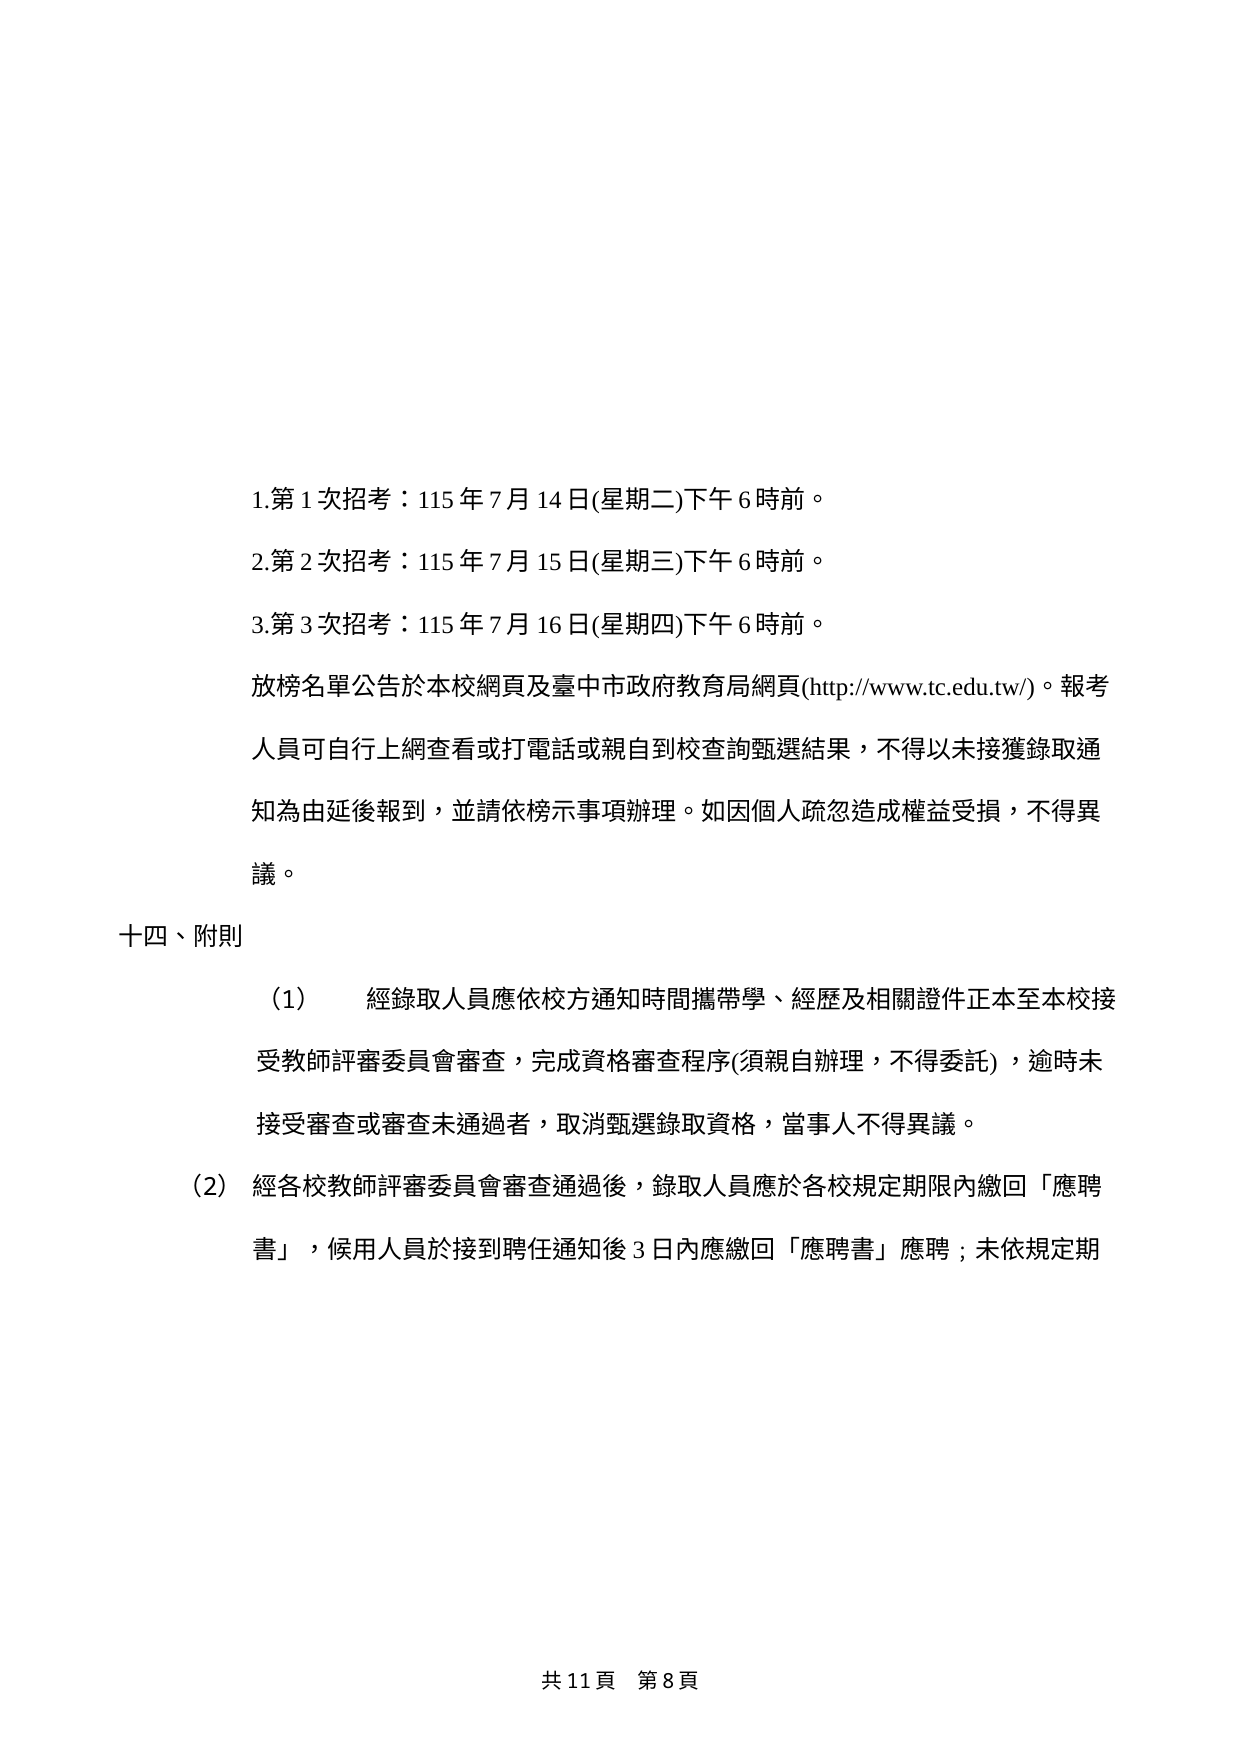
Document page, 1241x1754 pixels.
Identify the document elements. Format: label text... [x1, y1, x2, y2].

list 經各校教師評審委員會審查通過後，錄取人員應於各校規定期限內繳回「應聘書」，候用人員於接到聘任通知後3日內應繳回「應聘書」應聘﹔未依規定期 [177, 1143, 1122, 1268]
text 1.第1次招考：115年7月14日(星期二)下午6時前。 [251, 456, 1122, 518]
text 3.第3次招考：115年7月16日(星期四)下午6時前。 [251, 581, 1122, 643]
text 十四、附則 [118, 893, 1122, 956]
text 2.第2次招考：115年7月15日(星期三)下午6時前。 [251, 518, 1122, 581]
list 經錄取人員應依校方通知時間攜帶學、經歷及相關證件正本至本校接受教師評審委員會審查，完成資格審查程序(須親自辦理，不得委託) ，逾時未接受審查或審查未通過者，取消甄選錄取資格，當事人不得異議。 [256, 956, 1122, 1143]
text 放榜名單公告於本校網頁及臺中市政府教育局網頁(http://www.tc.edu.tw/)。報考人員可自行上網查看或打電話或親自到校查詢甄選結果，不得以未接獲錄取通知為由延後報到，並請依榜示事項辦理。如因個人疏忽造成權益受損，不得異議。 [251, 643, 1122, 893]
